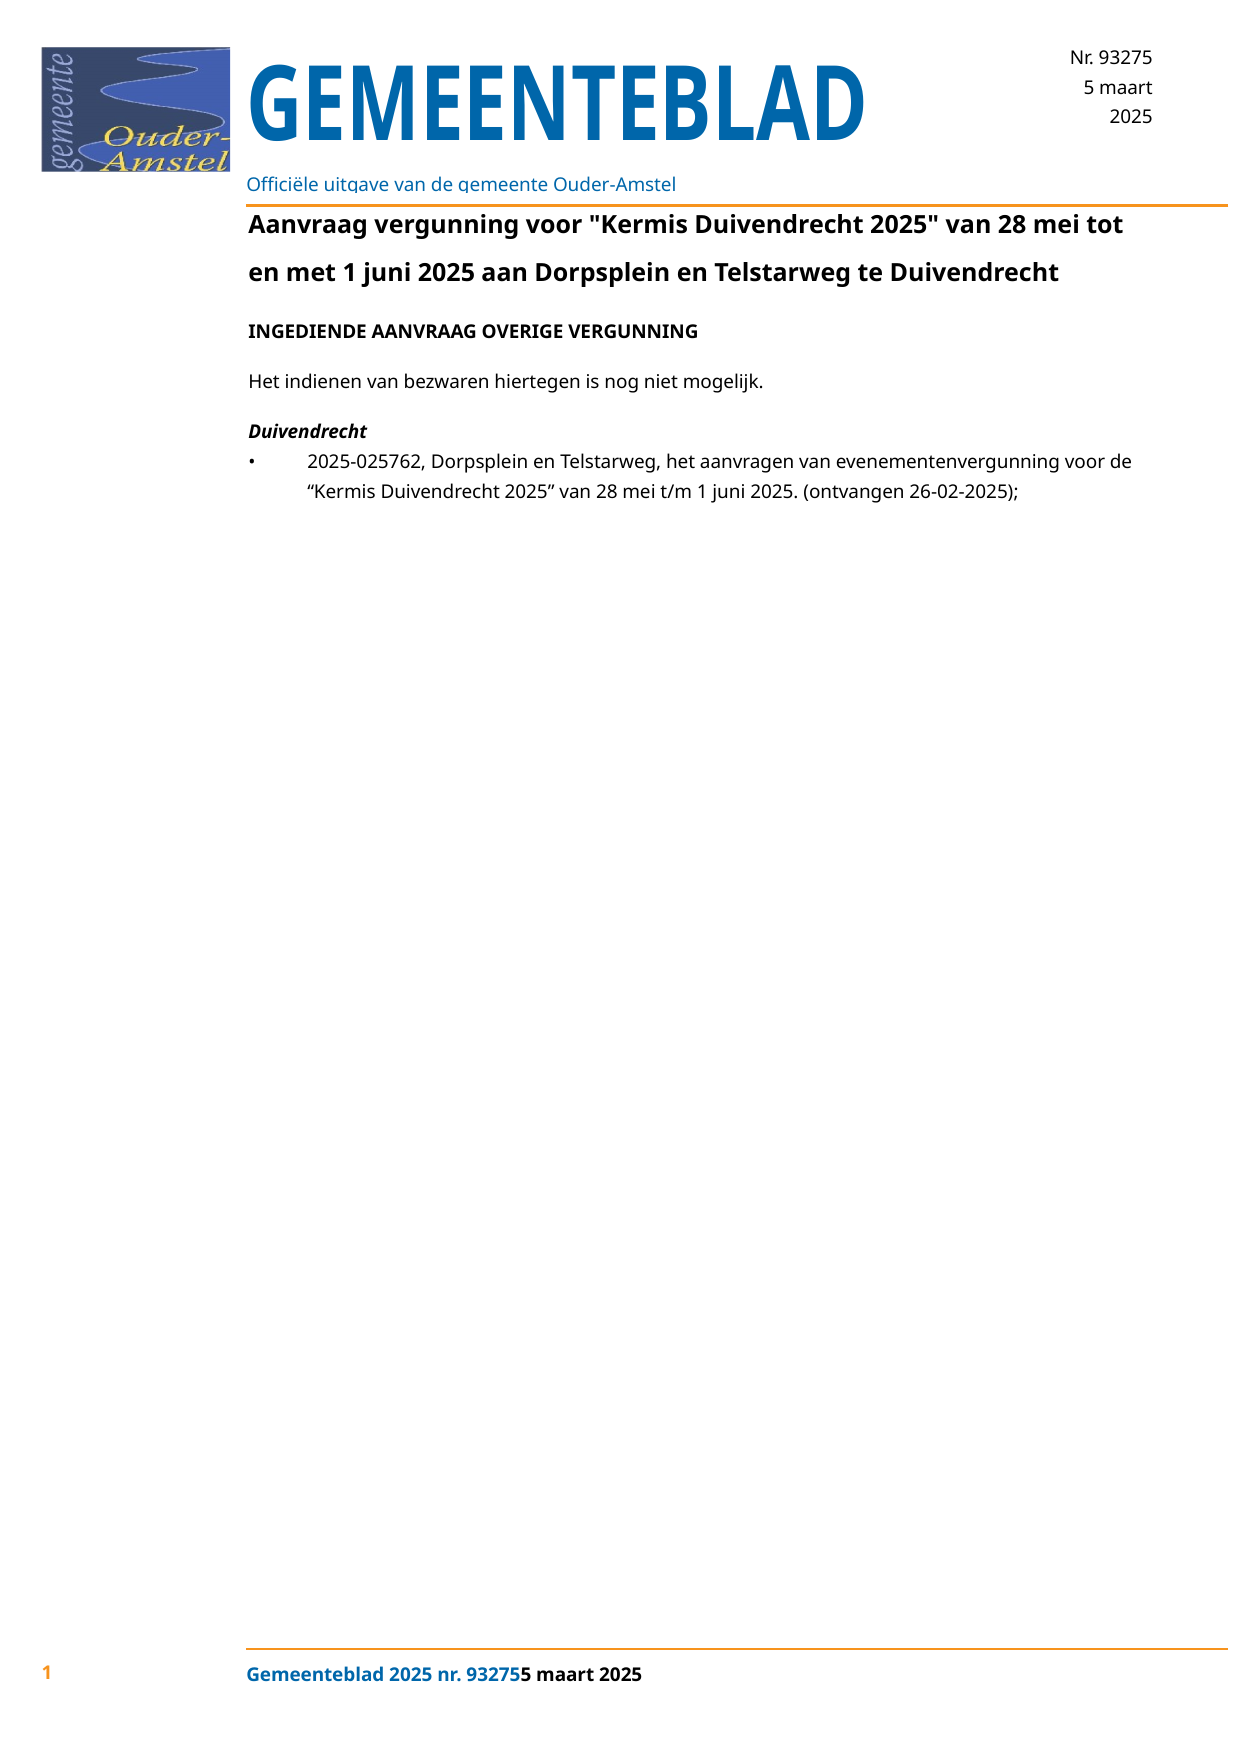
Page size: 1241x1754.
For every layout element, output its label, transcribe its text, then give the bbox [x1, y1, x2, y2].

text Duivendrecht [248, 419, 1152, 444]
list 2025-025762, Dorpsplein en Telstarweg, het aanvragen van evenementenvergunning voor de “Kermis Duivendrecht 2025” van 28 mei t/m 1 juni 2025. (ontvangen 26-02-2025); [248, 448, 1152, 504]
picture [41, 47, 231, 172]
text Het indienen van bezwaren hiertegen is nog niet mogelijk. [248, 368, 1152, 394]
text INGEDIENDE AANVRAAG OVERIGE VERGUNNING [248, 318, 1152, 344]
text Aanvraag vergunning voor "Kermis Duivendrecht 2025" van 28 mei tot en met 1 juni 2025 aan Dorpsplein en Telstarweg te Duivendrecht [248, 207, 1152, 288]
